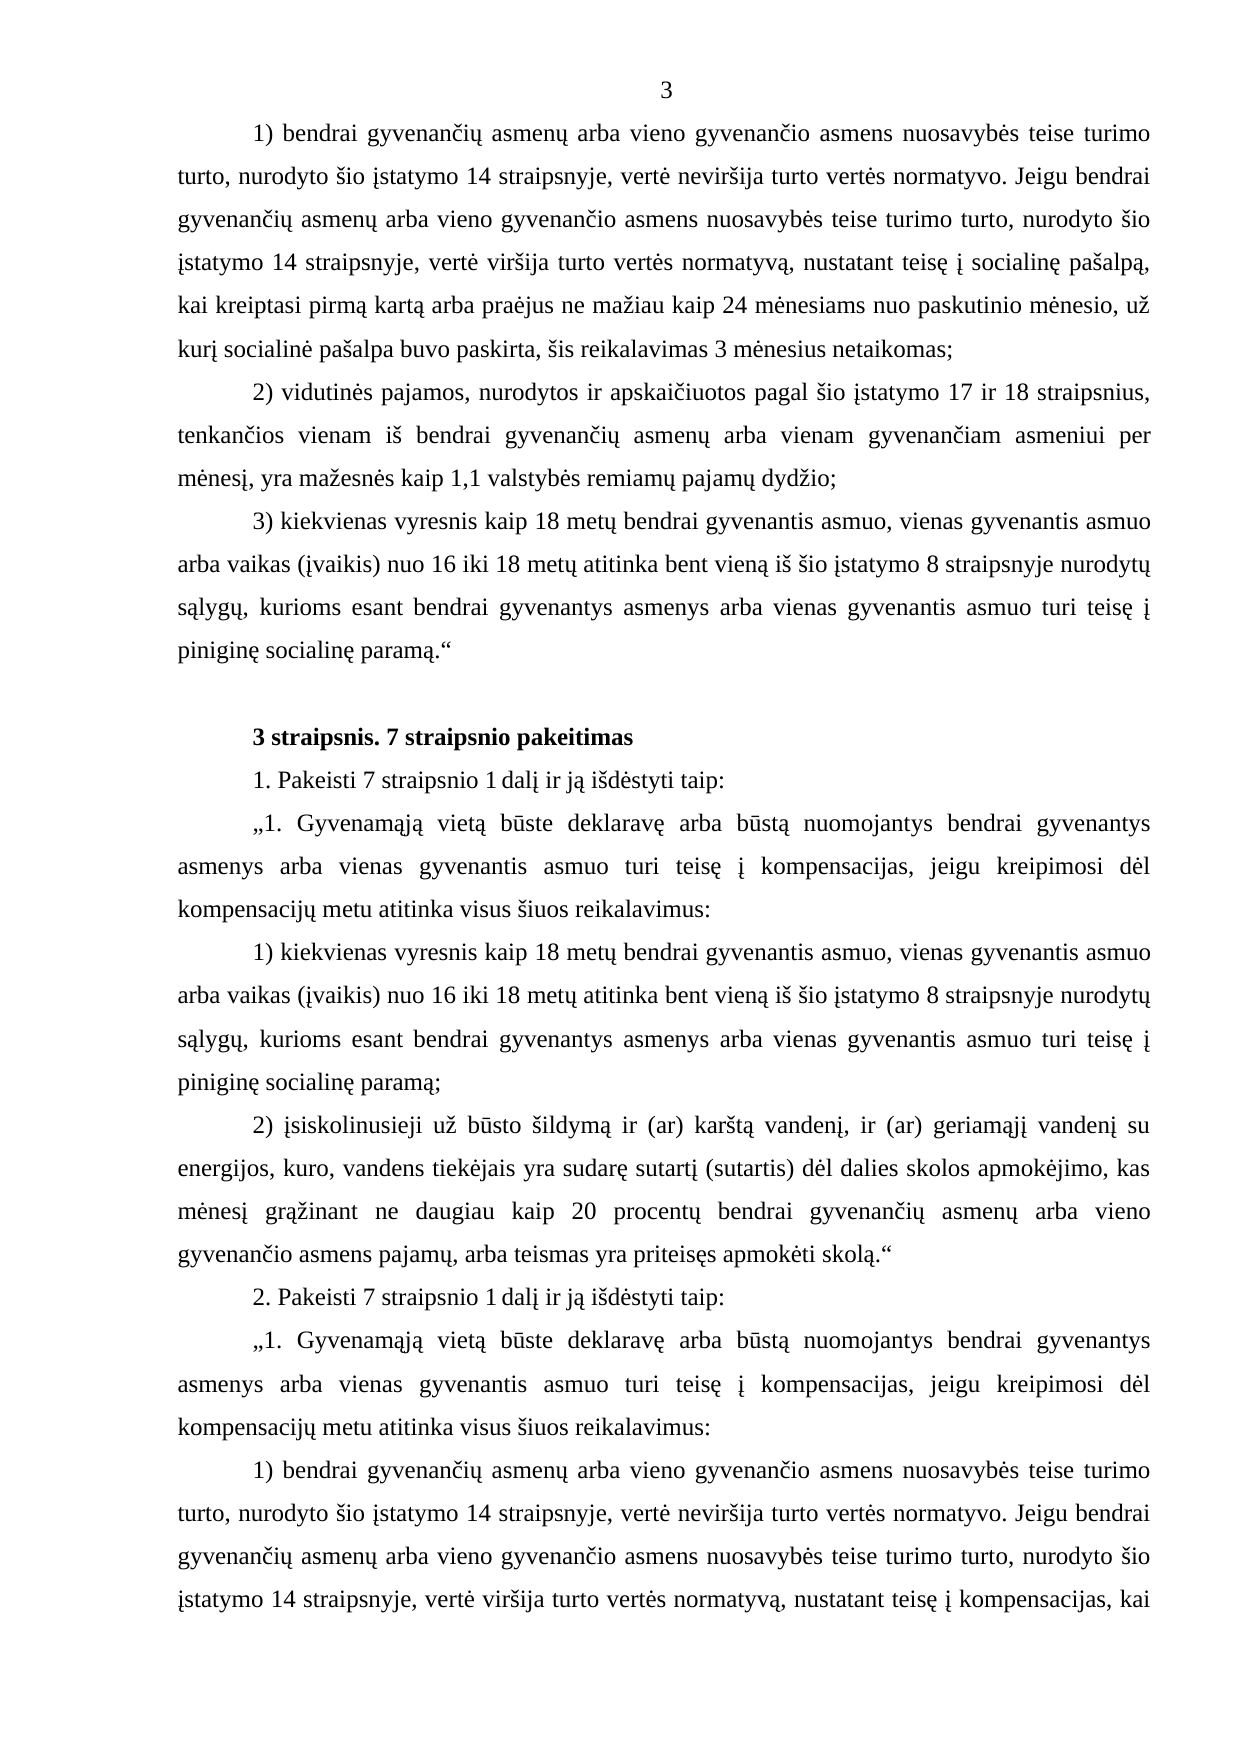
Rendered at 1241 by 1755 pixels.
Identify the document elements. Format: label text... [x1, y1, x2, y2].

text „1. Gyvenamąją vietą būste deklaravę arba būstą nuomojantys bendrai gyvenantys asmenys arba vienas gyvenantis asmuo turi teisę į kompensacijas, jeigu kreipimosi dėl kompensacijų metu atitinka visus šiuos reikalavimus: [177, 1326, 1152, 1441]
text „1. Gyvenamąją vietą būste deklaravę arba būstą nuomojantys bendrai gyvenantys asmenys arba vienas gyvenantis asmuo turi teisę į kompensacijas, jeigu kreipimosi dėl kompensacijų metu atitinka visus šiuos reikalavimus: [177, 808, 1152, 923]
text 1) bendrai gyvenančių asmenų arba vieno gyvenančio asmens nuosavybės teise turimo turto, nurodyto šio įstatymo 14 straipsnyje, vertė neviršija turto vertės normatyvo. Jeigu bendrai gyvenančių asmenų arba vieno gyvenančio asmens nuosavybės teise turimo turto, nurodyto šio įstatymo 14 straipsnyje, vertė viršija turto vertės normatyvą, nustatant teisę į socialinę pašalpą, kai kreiptasi pirmą kartą arba praėjus ne mažiau kaip 24 mėnesiams nuo paskutinio mėnesio, už kurį socialinė pašalpa buvo paskirta, šis reikalavimas 3 mėnesius netaikomas; [177, 118, 1152, 362]
text 3 straipsnis. 7 straipsnio pakeitimas [177, 722, 1152, 751]
text 2) įsiskolinusieji už būsto šildymą ir (ar) karštą vandenį, ir (ar) geriamąjį vandenį su energijos, kuro, vandens tiekėjais yra sudarę sutartį (sutartis) dėl dalies skolos apmokėjimo, kas mėnesį grąžinant ne daugiau kaip 20 procentų bendrai gyvenančių asmenų arba vieno gyvenančio asmens pajamų, arba teismas yra priteisęs apmokėti skolą.“ [177, 1110, 1152, 1268]
text 1. Pakeisti 7 straipsnio 1 dalį ir ją išdėstyti taip: [177, 765, 1152, 794]
text 1) kiekvienas vyresnis kaip 18 metų bendrai gyvenantis asmuo, vienas gyvenantis asmuo arba vaikas (įvaikis) nuo 16 iki 18 metų atitinka bent vieną iš šio įstatymo 8 straipsnyje nurodytų sąlygų, kurioms esant bendrai gyvenantys asmenys arba vienas gyvenantis asmuo turi teisę į piniginę socialinę paramą; [177, 937, 1152, 1096]
text 3) kiekvienas vyresnis kaip 18 metų bendrai gyvenantis asmuo, vienas gyvenantis asmuo arba vaikas (įvaikis) nuo 16 iki 18 metų atitinka bent vieną iš šio įstatymo 8 straipsnyje nurodytų sąlygų, kurioms esant bendrai gyvenantys asmenys arba vienas gyvenantis asmuo turi teisę į piniginę socialinę paramą.“ [177, 506, 1152, 664]
text 2. Pakeisti 7 straipsnio 1 dalį ir ją išdėstyti taip: [177, 1282, 1152, 1311]
text 1) bendrai gyvenančių asmenų arba vieno gyvenančio asmens nuosavybės teise turimo turto, nurodyto šio įstatymo 14 straipsnyje, vertė neviršija turto vertės normatyvo. Jeigu bendrai gyvenančių asmenų arba vieno gyvenančio asmens nuosavybės teise turimo turto, nurodyto šio įstatymo 14 straipsnyje, vertė viršija turto vertės normatyvą, nustatant teisę į kompensacijas, kai [177, 1455, 1152, 1613]
text 2) vidutinės pajamos, nurodytos ir apskaičiuotos pagal šio įstatymo 17 ir 18 straipsnius, tenkančios vienam iš bendrai gyvenančių asmenų arba vienam gyvenančiam asmeniui per mėnesį, yra mažesnės kaip 1,1 valstybės remiamų pajamų dydžio; [177, 377, 1152, 492]
